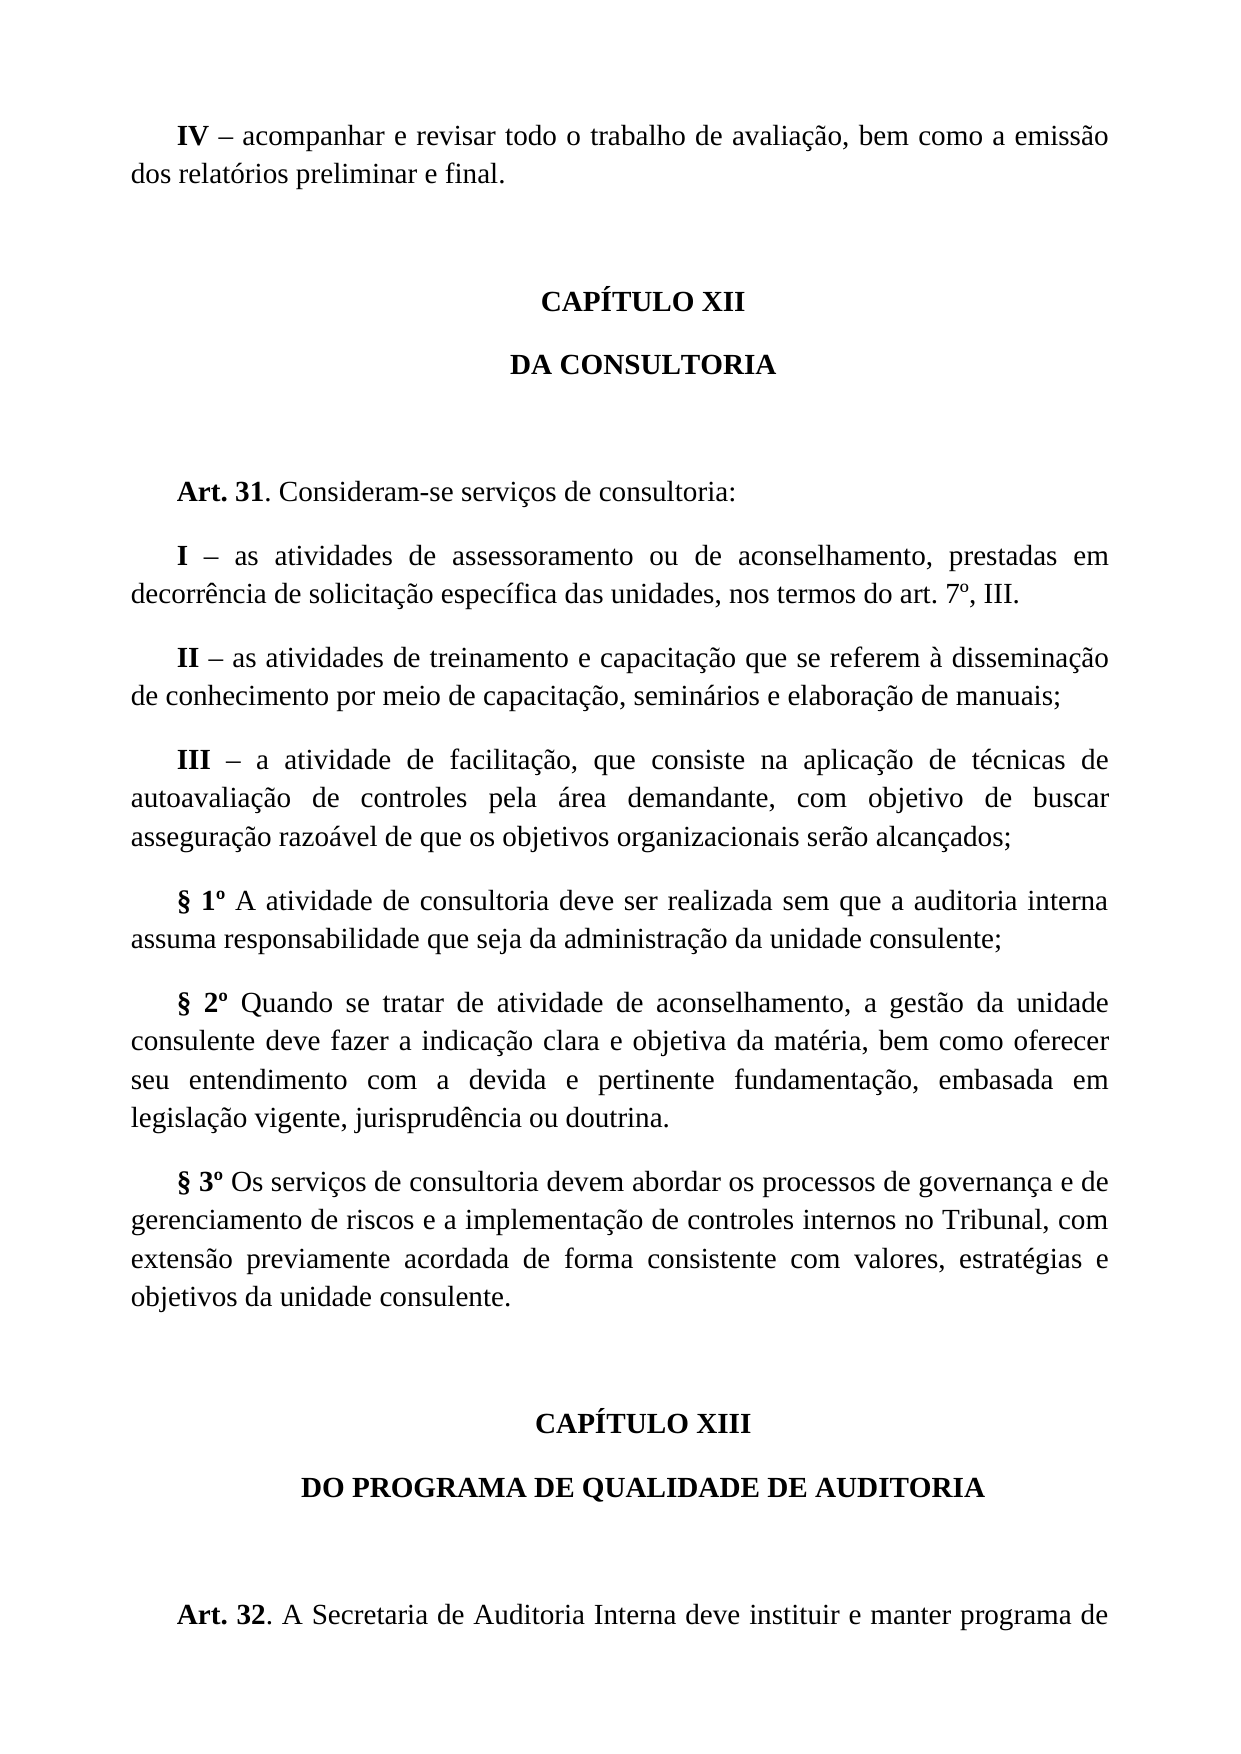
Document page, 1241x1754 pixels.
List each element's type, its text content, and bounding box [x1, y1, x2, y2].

text § 3º Os serviços de consultoria devem abordar os processos de governança e de gerenciamento de riscos e a implementação de controles internos no Tribunal, com extensão previamente acordada de forma consistente com valores, estratégias e objetivos da unidade consulente. [131, 1164, 1110, 1313]
text CAPÍTULO XII [131, 284, 1110, 317]
text Art. 32. A Secretaria de Auditoria Interna deve instituir e manter programa de [131, 1597, 1110, 1631]
text § 1º A atividade de consultoria deve ser realizada sem que a auditoria interna assuma responsabilidade que seja da administração da unidade consulente; [131, 883, 1110, 955]
text DA CONSULTORIA [131, 347, 1110, 381]
text III – a atividade de facilitação, que consiste na aplicação de técnicas de autoavaliação de controles pela área demandante, com objetivo de buscar asseguração razoável de que os objetivos organizacionais serão alcançados; [131, 742, 1110, 853]
text I – as atividades de assessoramento ou de aconselhamento, prestadas em decorrência de solicitação específica das unidades, nos termos do art. 7º, III. [131, 538, 1110, 610]
text II – as atividades de treinamento e capacitação que se referem à disseminação de conhecimento por meio de capacitação, seminários e elaboração de manuais; [131, 640, 1110, 712]
text DO PROGRAMA DE QUALIDADE DE AUDITORIA [131, 1470, 1110, 1504]
text Art. 31. Consideram-se serviços de consultoria: [131, 474, 1110, 508]
text § 2º Quando se tratar de atividade de aconselhamento, a gestão da unidade consulente deve fazer a indicação clara e objetiva da matéria, bem como oferecer seu entendimento com a devida e pertinente fundamentação, embasada em legislação vigente, jurisprudência ou doutrina. [131, 985, 1110, 1134]
text CAPÍTULO XIII [131, 1407, 1110, 1440]
text IV – acompanhar e revisar todo o trabalho de avaliação, bem como a emissão dos relatórios preliminar e final. [131, 118, 1110, 190]
